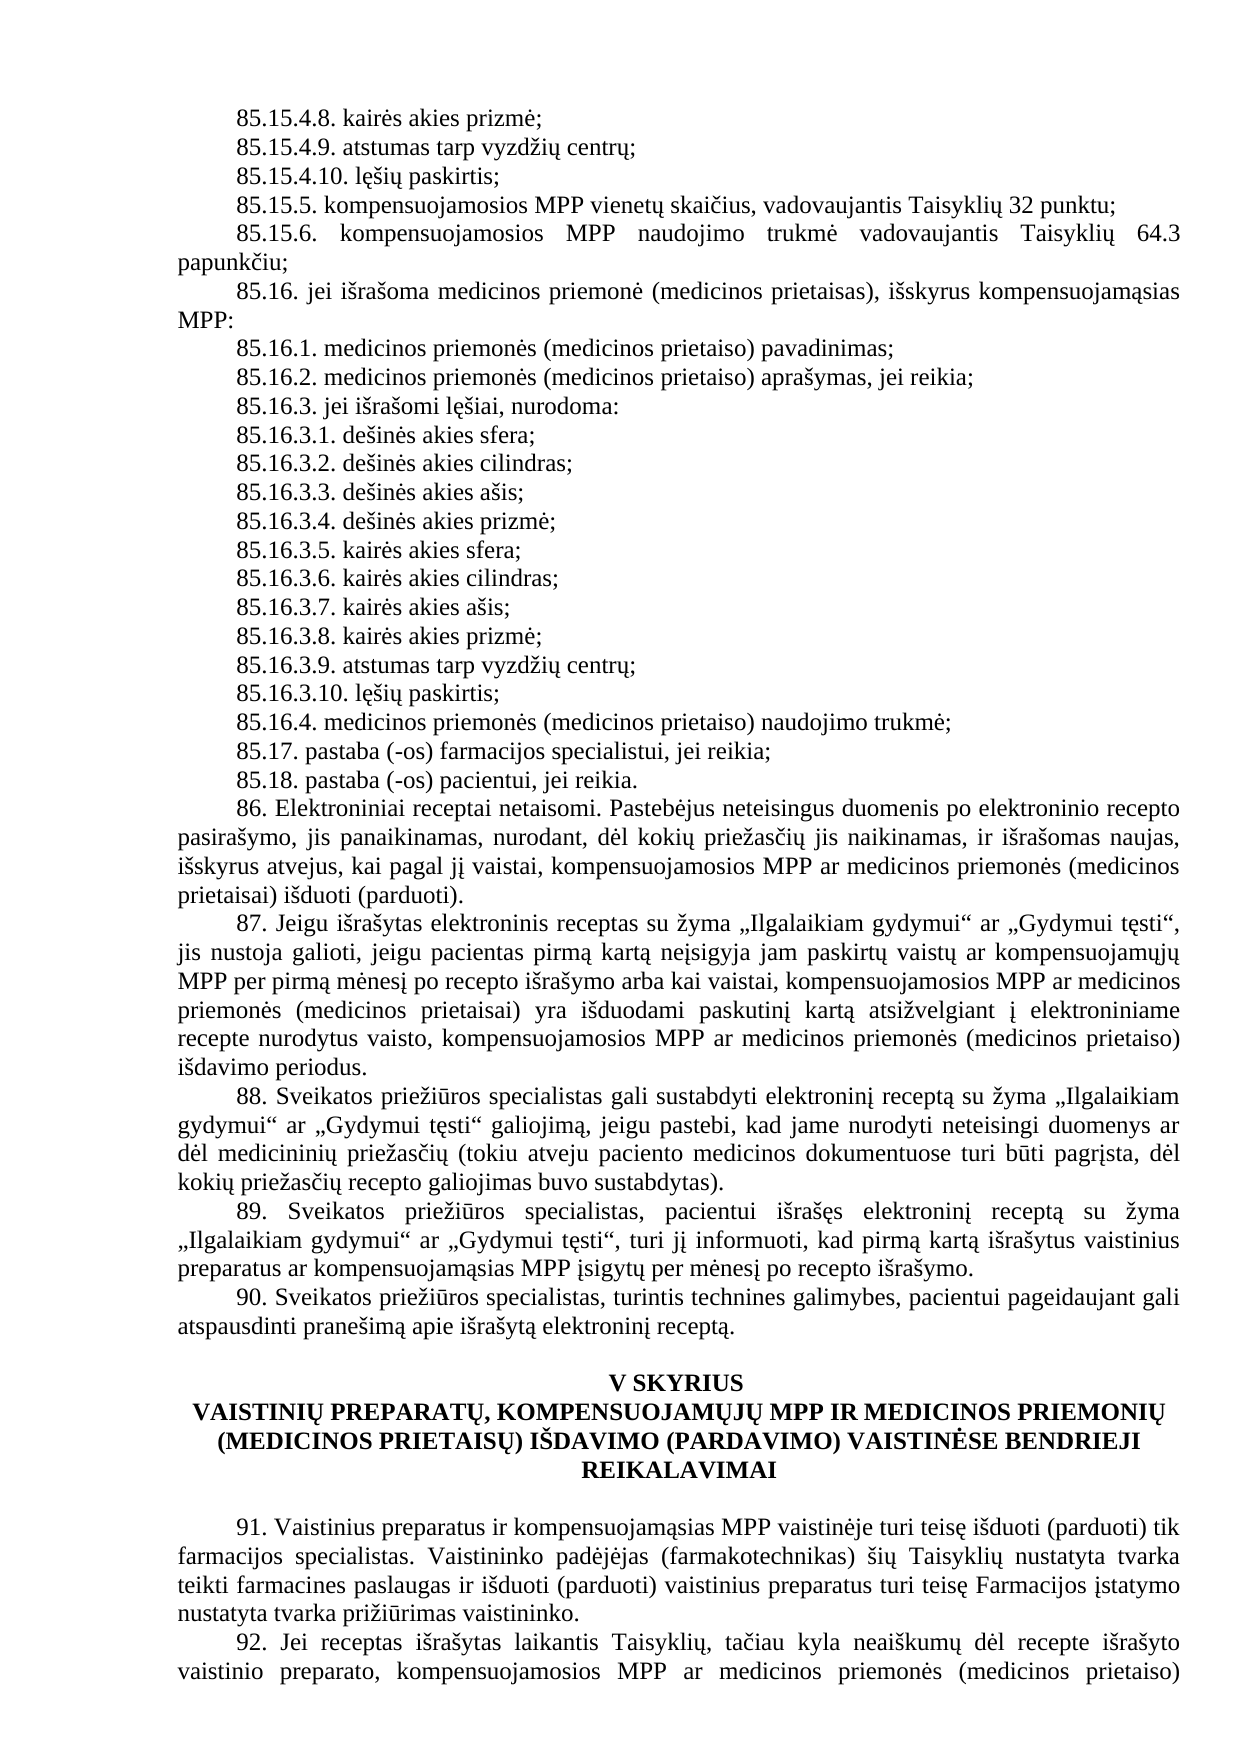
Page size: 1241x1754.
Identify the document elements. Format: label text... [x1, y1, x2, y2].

text 85.15.4.9. atstumas tarp vyzdžių centrų; [177, 132, 1181, 161]
text 85.16.3.2. dešinės akies cilindras; [177, 448, 1181, 477]
text 85.15.5. kompensuojamosios MPP vienetų skaičius, vadovaujantis Taisyklių 32 punktu; [177, 190, 1181, 218]
text 85.16.3.7. kairės akies ašis; [177, 592, 1181, 621]
text 85.16.3.1. dešinės akies sfera; [177, 420, 1181, 448]
text 85.15.4.8. kairės akies prizmė; [177, 103, 1181, 132]
text 85.16.3.8. kairės akies prizmė; [177, 621, 1181, 650]
text 90. Sveikatos priežiūros specialistas, turintis technines galimybes, pacientui pageidaujant gali atspausdinti pranešimą apie išrašytą elektroninį receptą. [177, 1282, 1181, 1340]
text 89. Sveikatos priežiūros specialistas, pacientui išrašęs elektroninį receptą su žyma „Ilgalaikiam gydymui“ ar „Gydymui tęsti“, turi jį informuoti, kad pirmą kartą išrašytus vaistinius preparatus ar kompensuojamąsias MPP įsigytų per mėnesį po recepto išrašymo. [177, 1196, 1181, 1282]
text 85.17. pastaba (-os) farmacijos specialistui, jei reikia; [177, 736, 1181, 765]
text VAISTINIŲ PREPARATŲ, KOMPENSUOJAMŲJŲ MPP IR MEDICINOS PRIEMONIŲ (MEDICINOS PRIETAISŲ) IŠDAVIMO (PARDAVIMO) VAISTINĖSE BENDRIEJI REIKALAVIMAI [177, 1397, 1181, 1483]
text 85.16.1. medicinos priemonės (medicinos prietaiso) pavadinimas; [177, 333, 1181, 362]
text 85.16.3.5. kairės akies sfera; [177, 535, 1181, 563]
text 86. Elektroniniai receptai netaisomi. Pastebėjus neteisingus duomenis po elektroninio recepto pasirašymo, jis panaikinamas, nurodant, dėl kokių priežasčių jis naikinamas, ir išrašomas naujas, išskyrus atvejus, kai pagal jį vaistai, kompensuojamosios MPP ar medicinos priemonės (medicinos prietaisai) išduoti (parduoti). [177, 793, 1181, 908]
text 85.16.3.10. lęšių paskirtis; [177, 678, 1181, 707]
text 91. Vaistinius preparatus ir kompensuojamąsias MPP vaistinėje turi teisę išduoti (parduoti) tik farmacijos specialistas. Vaistininko padėjėjas (farmakotechnikas) šių Taisyklių nustatyta tvarka teikti farmacines paslaugas ir išduoti (parduoti) vaistinius preparatus turi teisę Farmacijos įstatymo nustatyta tvarka prižiūrimas vaistininko. [177, 1512, 1181, 1627]
text 85.16.2. medicinos priemonės (medicinos prietaiso) aprašymas, jei reikia; [177, 362, 1181, 391]
text 85.16. jei išrašoma medicinos priemonė (medicinos prietaisas), išskyrus kompensuojamąsias MPP: [177, 276, 1181, 333]
text 85.16.3.6. kairės akies cilindras; [177, 563, 1181, 592]
text 88. Sveikatos priežiūros specialistas gali sustabdyti elektroninį receptą su žyma „Ilgalaikiam gydymui“ ar „Gydymui tęsti“ galiojimą, jeigu pastebi, kad jame nurodyti neteisingi duomenys ar dėl medicininių priežasčių (tokiu atveju paciento medicinos dokumentuose turi būti pagrįsta, dėl kokių priežasčių recepto galiojimas buvo sustabdytas). [177, 1081, 1181, 1196]
text 85.18. pastaba (-os) pacientui, jei reikia. [177, 765, 1181, 793]
text 85.16.3.3. dešinės akies ašis; [177, 477, 1181, 506]
text 85.16.3.4. dešinės akies prizmė; [177, 506, 1181, 535]
text 87. Jeigu išrašytas elektroninis receptas su žyma „Ilgalaikiam gydymui“ ar „Gydymui tęsti“, jis nustoja galioti, jeigu pacientas pirmą kartą neįsigyja jam paskirtų vaistų ar kompensuojamųjų MPP per pirmą mėnesį po recepto išrašymo arba kai vaistai, kompensuojamosios MPP ar medicinos priemonės (medicinos prietaisai) yra išduodami paskutinį kartą atsižvelgiant į elektroniniame recepte nurodytus vaisto, kompensuojamosios MPP ar medicinos priemonės (medicinos prietaiso) išdavimo periodus. [177, 908, 1181, 1081]
text 85.15.6. kompensuojamosios MPP naudojimo trukmė vadovaujantis Taisyklių 64.3 papunkčiu; [177, 218, 1181, 276]
text 85.16.4. medicinos priemonės (medicinos prietaiso) naudojimo trukmė; [177, 707, 1181, 736]
text 85.15.4.10. lęšių paskirtis; [177, 161, 1181, 190]
text 85.16.3.9. atstumas tarp vyzdžių centrų; [177, 650, 1181, 678]
text 85.16.3. jei išrašomi lęšiai, nurodoma: [177, 391, 1181, 420]
text 92. Jei receptas išrašytas laikantis Taisyklių, tačiau kyla neaiškumų dėl recepte išrašyto vaistinio preparato, kompensuojamosios MPP ar medicinos priemonės (medicinos prietaiso) [177, 1627, 1181, 1685]
text V SKYRIUS [177, 1368, 1181, 1397]
